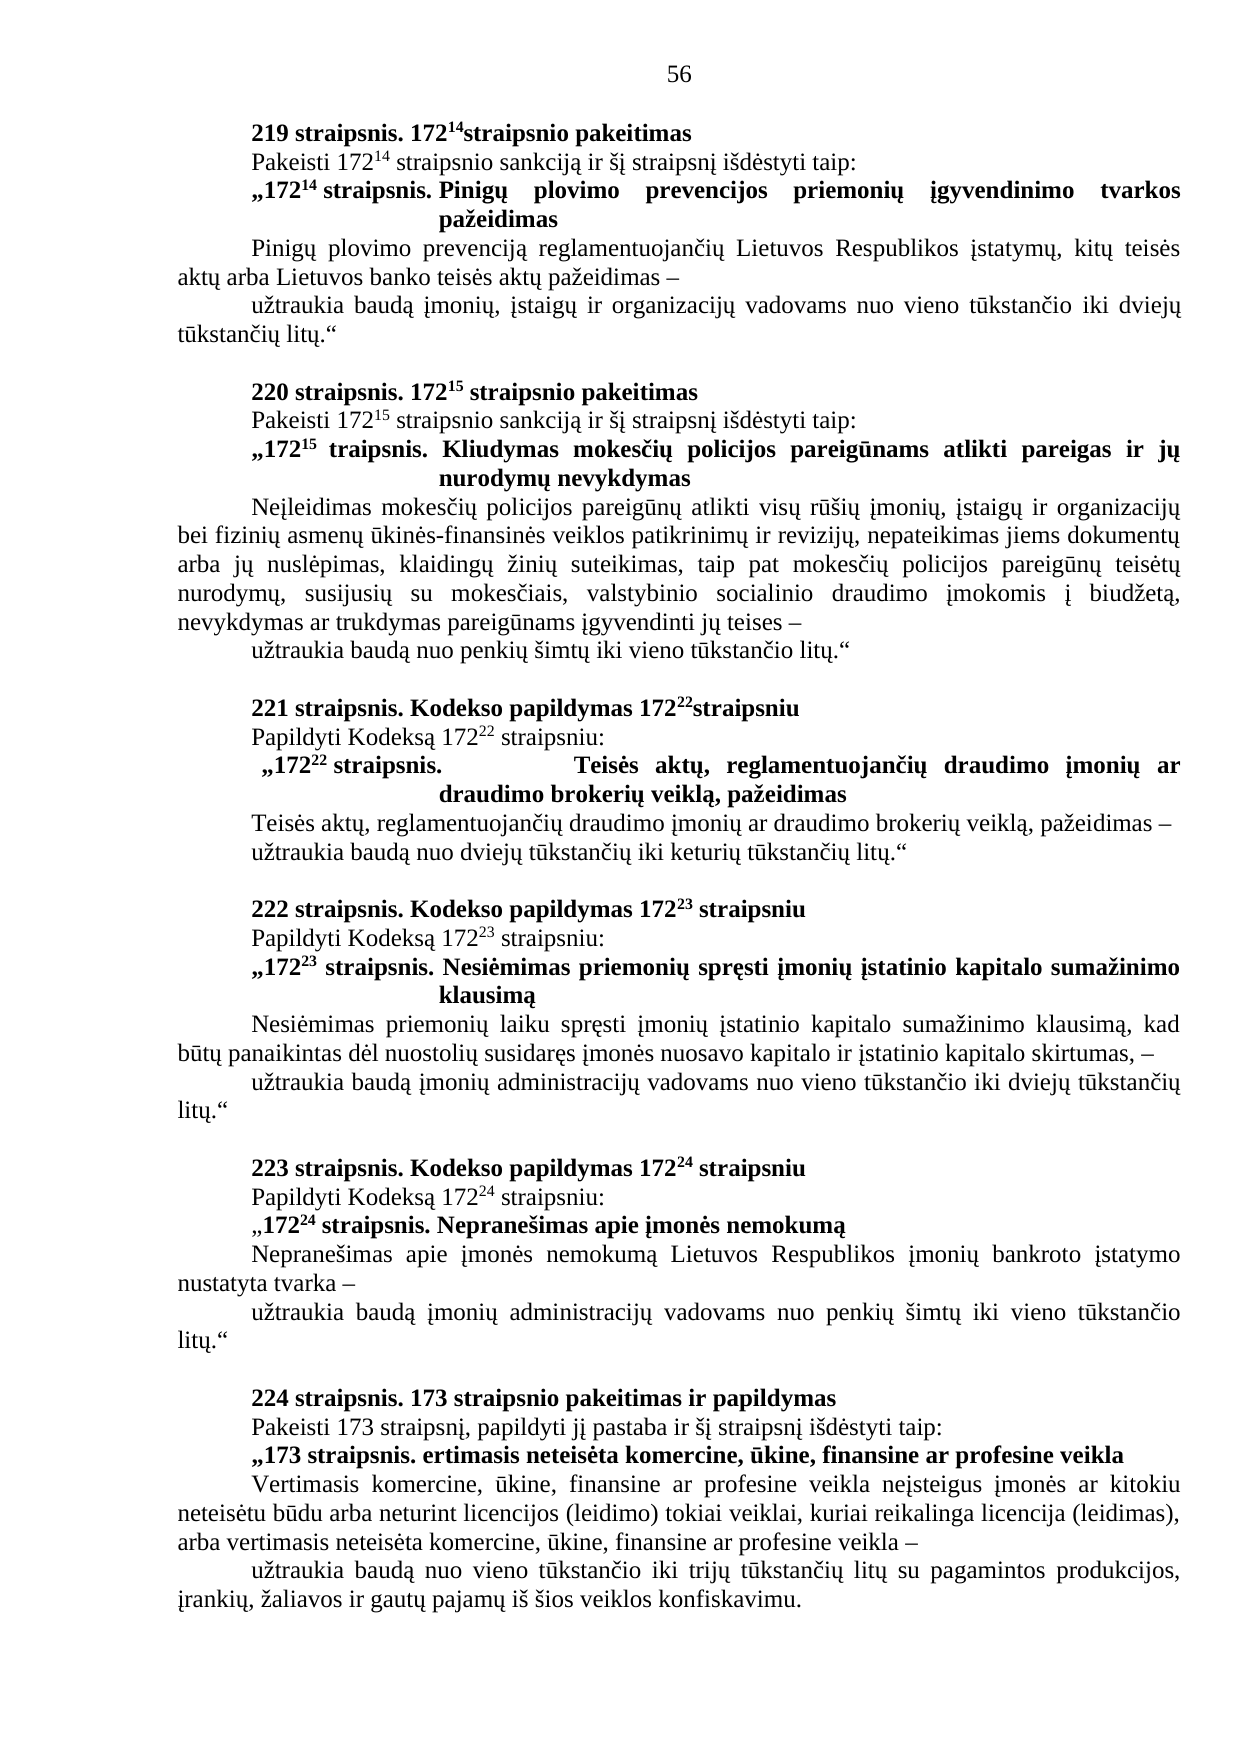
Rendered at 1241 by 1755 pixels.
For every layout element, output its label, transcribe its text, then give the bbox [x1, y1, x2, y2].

text Pakeisti 173 straipsnį, papildyti jį pastaba ir šį straipsnį išdėstyti taip: [177, 1412, 1181, 1441]
text „173 straipsnis. ertimasis neteisėta komercine, ūkine, finansine ar profesine veikla [251, 1441, 1181, 1469]
text Nesiėmimas priemonių laiku spręsti įmonių įstatinio kapitalo sumažinimo klausimą, kad būtų panaikintas dėl nuostolių susidaręs įmonės nuosavo kapitalo ir įstatinio kapitalo skirtumas, – [177, 1009, 1181, 1067]
text 222 straipsnis. Kodekso papildymas 17223 straipsniu [177, 894, 1181, 923]
text užtraukia baudą nuo vieno tūkstančio iki trijų tūkstančių litų su pagamintos produkcijos, įrankių, žaliavos ir gautų pajamų iš šios veiklos konfiskavimu. [177, 1556, 1181, 1613]
text Pinigų plovimo prevenciją reglamentuojančių Lietuvos Respublikos įstatymų, kitų teisės aktų arba Lietuvos banko teisės aktų pažeidimas – [177, 233, 1181, 291]
text 221 straipsnis. Kodekso papildymas 17222straipsniu [177, 693, 1181, 722]
text užtraukia baudą nuo penkių šimtų iki vieno tūkstančio litų.“ [177, 636, 1181, 664]
text 220 straipsnis. 17215 straipsnio pakeitimas [177, 377, 1181, 406]
text 224 straipsnis. 173 straipsnio pakeitimas ir papildymas [177, 1383, 1181, 1412]
text Neįleidimas mokesčių policijos pareigūnų atlikti visų rūšių įmonių, įstaigų ir organizacijų bei fizinių asmenų ūkinės-finansinės veiklos patikrinimų ir revizijų, nepateikimas jiems dokumentų arba jų nuslėpimas, klaidingų žinių suteikimas, taip pat mokesčių policijos pareigūnų teisėtų nurodymų, susijusių su mokesčiais, valstybinio socialinio draudimo įmokomis į biudžetą, nevykdymas ar trukdymas pareigūnams įgyvendinti jų teises – [177, 492, 1181, 636]
text „17214 straipsnis. Pinigų plovimo prevencijos priemonių įgyvendinimo tvarkos pažeidimas [251, 176, 1181, 233]
text 223 straipsnis. Kodekso papildymas 17224 straipsniu [177, 1153, 1181, 1182]
text 219 straipsnis. 17214straipsnio pakeitimas [177, 118, 1181, 147]
text Pakeisti 17214 straipsnio sankciją ir šį straipsnį išdėstyti taip: [177, 147, 1181, 176]
text Nepranešimas apie įmonės nemokumą Lietuvos Respublikos įmonių bankroto įstatymo nustatyta tvarka – [177, 1239, 1181, 1297]
text užtraukia baudą įmonių administracijų vadovams nuo penkių šimtų iki vieno tūkstančio litų.“ [177, 1297, 1181, 1354]
text „17223 straipsnis. Nesiėmimas priemonių spręsti įmonių įstatinio kapitalo sumažinimo klausimą [251, 952, 1181, 1009]
text „17222 straipsnis. Teisės aktų, reglamentuojančių draudimo įmonių ar draudimo brokerių veiklą, pažeidimas [261, 751, 1181, 808]
text Vertimasis komercine, ūkine, finansine ar profesine veikla neįsteigus įmonės ar kitokiu neteisėtu būdu arba neturint licencijos (leidimo) tokiai veiklai, kuriai reikalinga licencija (leidimas), arba vertimasis neteisėta komercine, ūkine, finansine ar profesine veikla – [177, 1469, 1181, 1556]
text „17224 straipsnis. Nepranešimas apie įmonės nemokumą [177, 1211, 1181, 1239]
text Papildyti Kodeksą 17224 straipsniu: [177, 1182, 1181, 1211]
text užtraukia baudą įmonių administracijų vadovams nuo vieno tūkstančio iki dviejų tūkstančių litų.“ [177, 1067, 1181, 1124]
text Papildyti Kodeksą 17223 straipsniu: [177, 923, 1181, 952]
text Papildyti Kodeksą 17222 straipsniu: [177, 722, 1181, 751]
text Teisės aktų, reglamentuojančių draudimo įmonių ar draudimo brokerių veiklą, pažeidimas – [177, 808, 1181, 837]
text Pakeisti 17215 straipsnio sankciją ir šį straipsnį išdėstyti taip: [177, 406, 1181, 434]
text „17215 traipsnis. Kliudymas mokesčių policijos pareigūnams atlikti pareigas ir jų nurodymų nevykdymas [251, 434, 1181, 492]
text užtraukia baudą nuo dviejų tūkstančių iki keturių tūkstančių litų.“ [177, 837, 1181, 866]
text užtraukia baudą įmonių, įstaigų ir organizacijų vadovams nuo vieno tūkstančio iki dviejų tūkstančių litų.“ [177, 291, 1181, 348]
